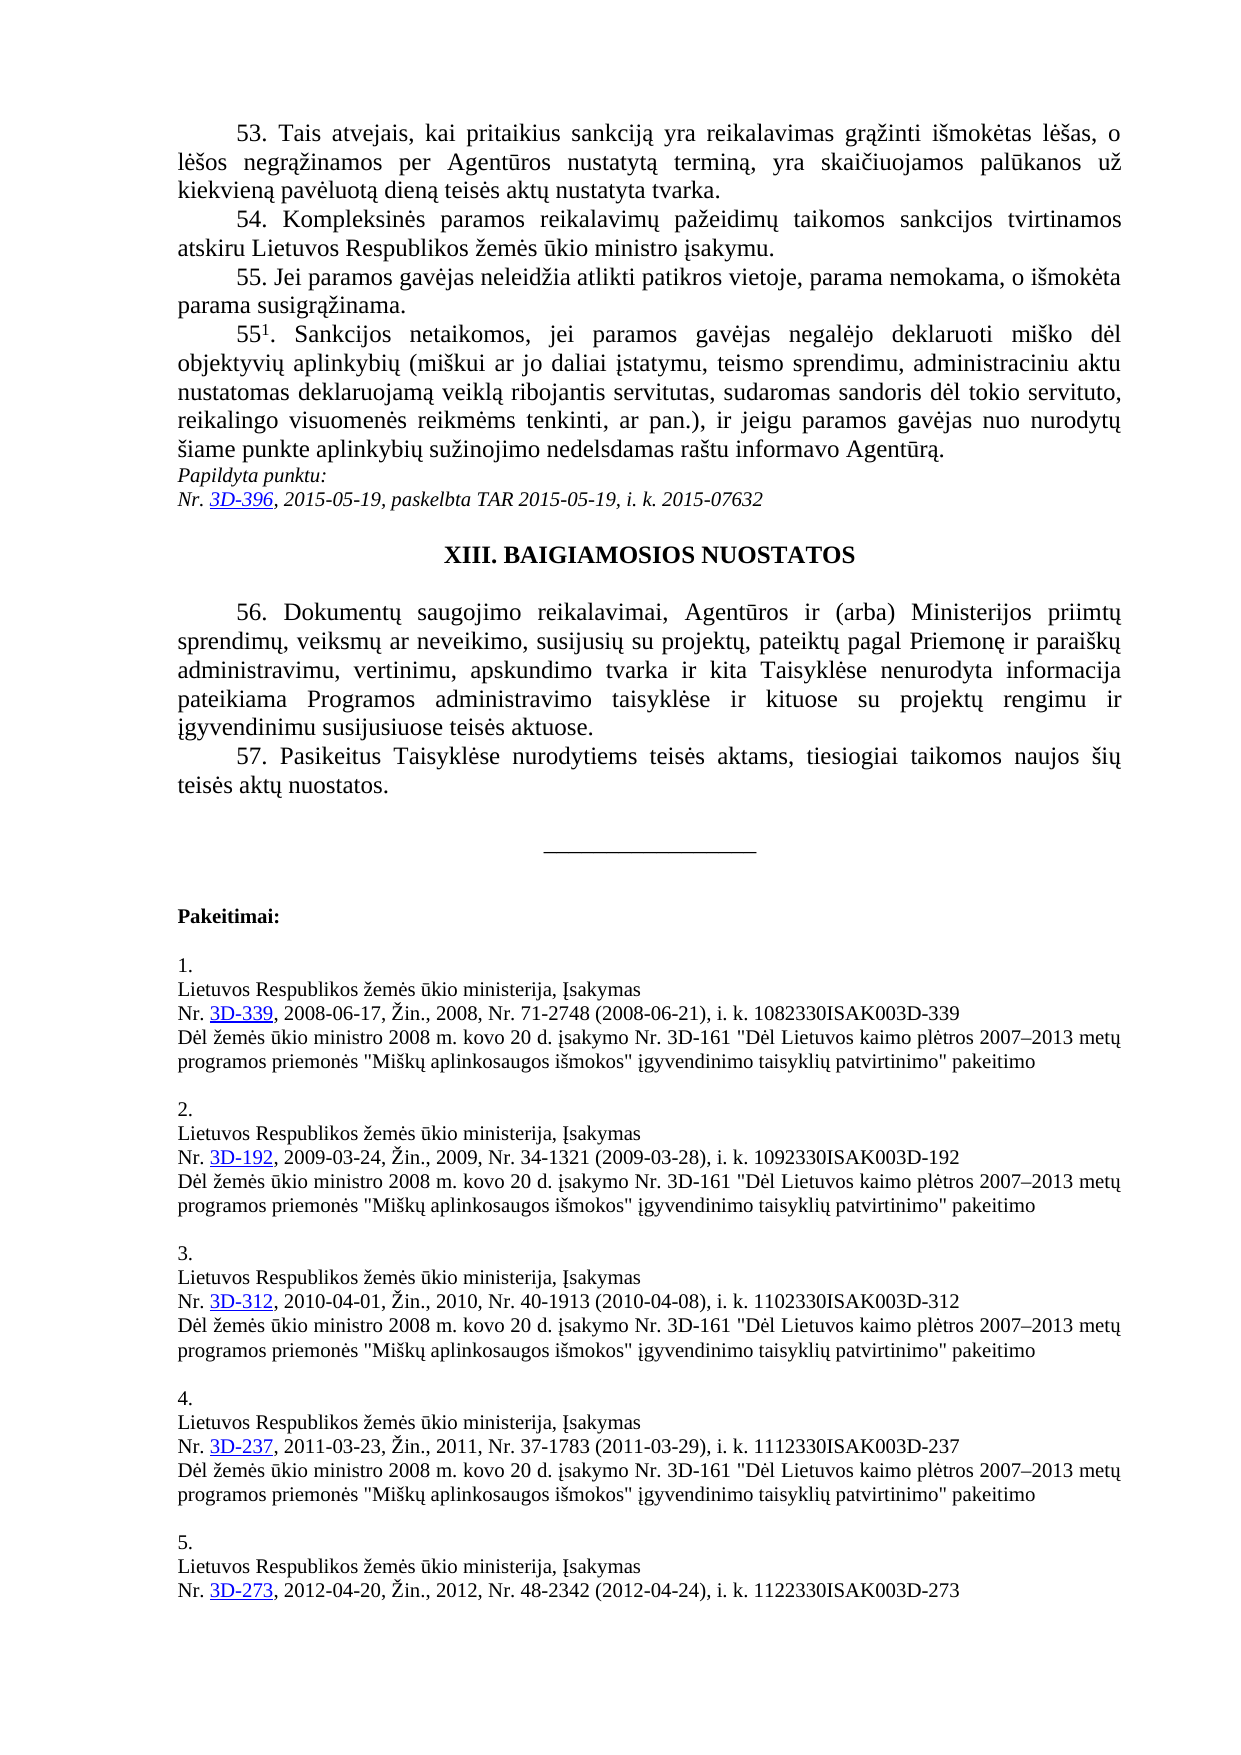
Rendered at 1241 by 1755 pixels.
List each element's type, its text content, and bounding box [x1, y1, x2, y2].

text _________________ [177, 827, 1122, 856]
text 57. Pasikeitus Taisyklėse nurodytiems teisės aktams, tiesiogiai taikomos naujos šių teisės aktų nuostatos. [177, 741, 1122, 799]
text 54. Kompleksinės paramos reikalavimų pažeidimų taikomos sankcijos tvirtinamos atskiru Lietuvos Respublikos žemės ūkio ministro įsakymu. [177, 204, 1122, 262]
text Nr. 3D-237, 2011-03-23, Žin., 2011, Nr. 37-1783 (2011-03-29), i. k. 1112330ISAK003D-237 [177, 1434, 1122, 1458]
text Lietuvos Respublikos žemės ūkio ministerija, Įsakymas [177, 1265, 1122, 1289]
text Nr. 3D-192, 2009-03-24, Žin., 2009, Nr. 34-1321 (2009-03-28), i. k. 1092330ISAK003D-192 [177, 1145, 1122, 1169]
text Nr. 3D-396, 2015-05-19, paskelbta TAR 2015-05-19, i. k. 2015-07632 [177, 487, 1122, 511]
text Nr. 3D-339, 2008-06-17, Žin., 2008, Nr. 71-2748 (2008-06-21), i. k. 1082330ISAK003D-339 [177, 1001, 1122, 1025]
text 56. Dokumentų saugojimo reikalavimai, Agentūros ir (arba) Ministerijos priimtų sprendimų, veiksmų ar neveikimo, susijusių su projektų, pateiktų pagal Priemonę ir paraiškų administravimu, vertinimu, apskundimo tvarka ir kita Taisyklėse nenurodyta informacija pateikiama Programos administravimo taisyklėse ir kituose su projektų rengimu ir įgyvendinimu susijusiuose teisės aktuose. [177, 597, 1122, 741]
text Lietuvos Respublikos žemės ūkio ministerija, Įsakymas [177, 977, 1122, 1001]
text Nr. 3D-312, 2010-04-01, Žin., 2010, Nr. 40-1913 (2010-04-08), i. k. 1102330ISAK003D-312 [177, 1289, 1122, 1313]
text Pakeitimai: [177, 904, 1122, 928]
text Lietuvos Respublikos žemės ūkio ministerija, Įsakymas [177, 1121, 1122, 1145]
text 1. [177, 952, 1122, 977]
text Dėl žemės ūkio ministro 2008 m. kovo 20 d. įsakymo Nr. 3D-161 "Dėl Lietuvos kaimo plėtros 2007–2013 metų programos priemonės "Miškų aplinkosaugos išmokos" įgyvendinimo taisyklių patvirtinimo" pakeitimo [177, 1169, 1122, 1217]
text XIII. BAIGIAMOSIOS NUOSTATOS [177, 540, 1122, 569]
text Dėl žemės ūkio ministro 2008 m. kovo 20 d. įsakymo Nr. 3D-161 "Dėl Lietuvos kaimo plėtros 2007–2013 metų programos priemonės "Miškų aplinkosaugos išmokos" įgyvendinimo taisyklių patvirtinimo" pakeitimo [177, 1458, 1122, 1506]
text 2. [177, 1097, 1122, 1121]
text 55. Jei paramos gavėjas neleidžia atlikti patikros vietoje, parama nemokama, o išmokėta parama susigrąžinama. [177, 262, 1122, 319]
text Lietuvos Respublikos žemės ūkio ministerija, Įsakymas [177, 1410, 1122, 1434]
text Lietuvos Respublikos žemės ūkio ministerija, Įsakymas [177, 1554, 1122, 1578]
text 3. [177, 1241, 1122, 1265]
text 551. Sankcijos netaikomos, jei paramos gavėjas negalėjo deklaruoti miško dėl objektyvių aplinkybių (miškui ar jo daliai įstatymu, teismo sprendimu, administraciniu aktu nustatomas deklaruojamą veiklą ribojantis servitutas, sudaromas sandoris dėl tokio servituto, reikalingo visuomenės reikmėms tenkinti, ar pan.), ir jeigu paramos gavėjas nuo nurodytų šiame punkte aplinkybių sužinojimo nedelsdamas raštu informavo Agentūrą. [177, 319, 1122, 463]
text 4. [177, 1386, 1122, 1410]
text Nr. 3D-273, 2012-04-20, Žin., 2012, Nr. 48-2342 (2012-04-24), i. k. 1122330ISAK003D-273 [177, 1578, 1122, 1602]
text Dėl žemės ūkio ministro 2008 m. kovo 20 d. įsakymo Nr. 3D-161 "Dėl Lietuvos kaimo plėtros 2007–2013 metų programos priemonės "Miškų aplinkosaugos išmokos" įgyvendinimo taisyklių patvirtinimo" pakeitimo [177, 1313, 1122, 1362]
text 53. Tais atvejais, kai pritaikius sankciją yra reikalavimas grąžinti išmokėtas lėšas, o lėšos negrąžinamos per Agentūros nustatytą terminą, yra skaičiuojamos palūkanos už kiekvieną pavėluotą dieną teisės aktų nustatyta tvarka. [177, 118, 1122, 204]
text Dėl žemės ūkio ministro 2008 m. kovo 20 d. įsakymo Nr. 3D-161 "Dėl Lietuvos kaimo plėtros 2007–2013 metų programos priemonės "Miškų aplinkosaugos išmokos" įgyvendinimo taisyklių patvirtinimo" pakeitimo [177, 1025, 1122, 1073]
text 5. [177, 1530, 1122, 1554]
text Papildyta punktu: [177, 463, 1122, 487]
